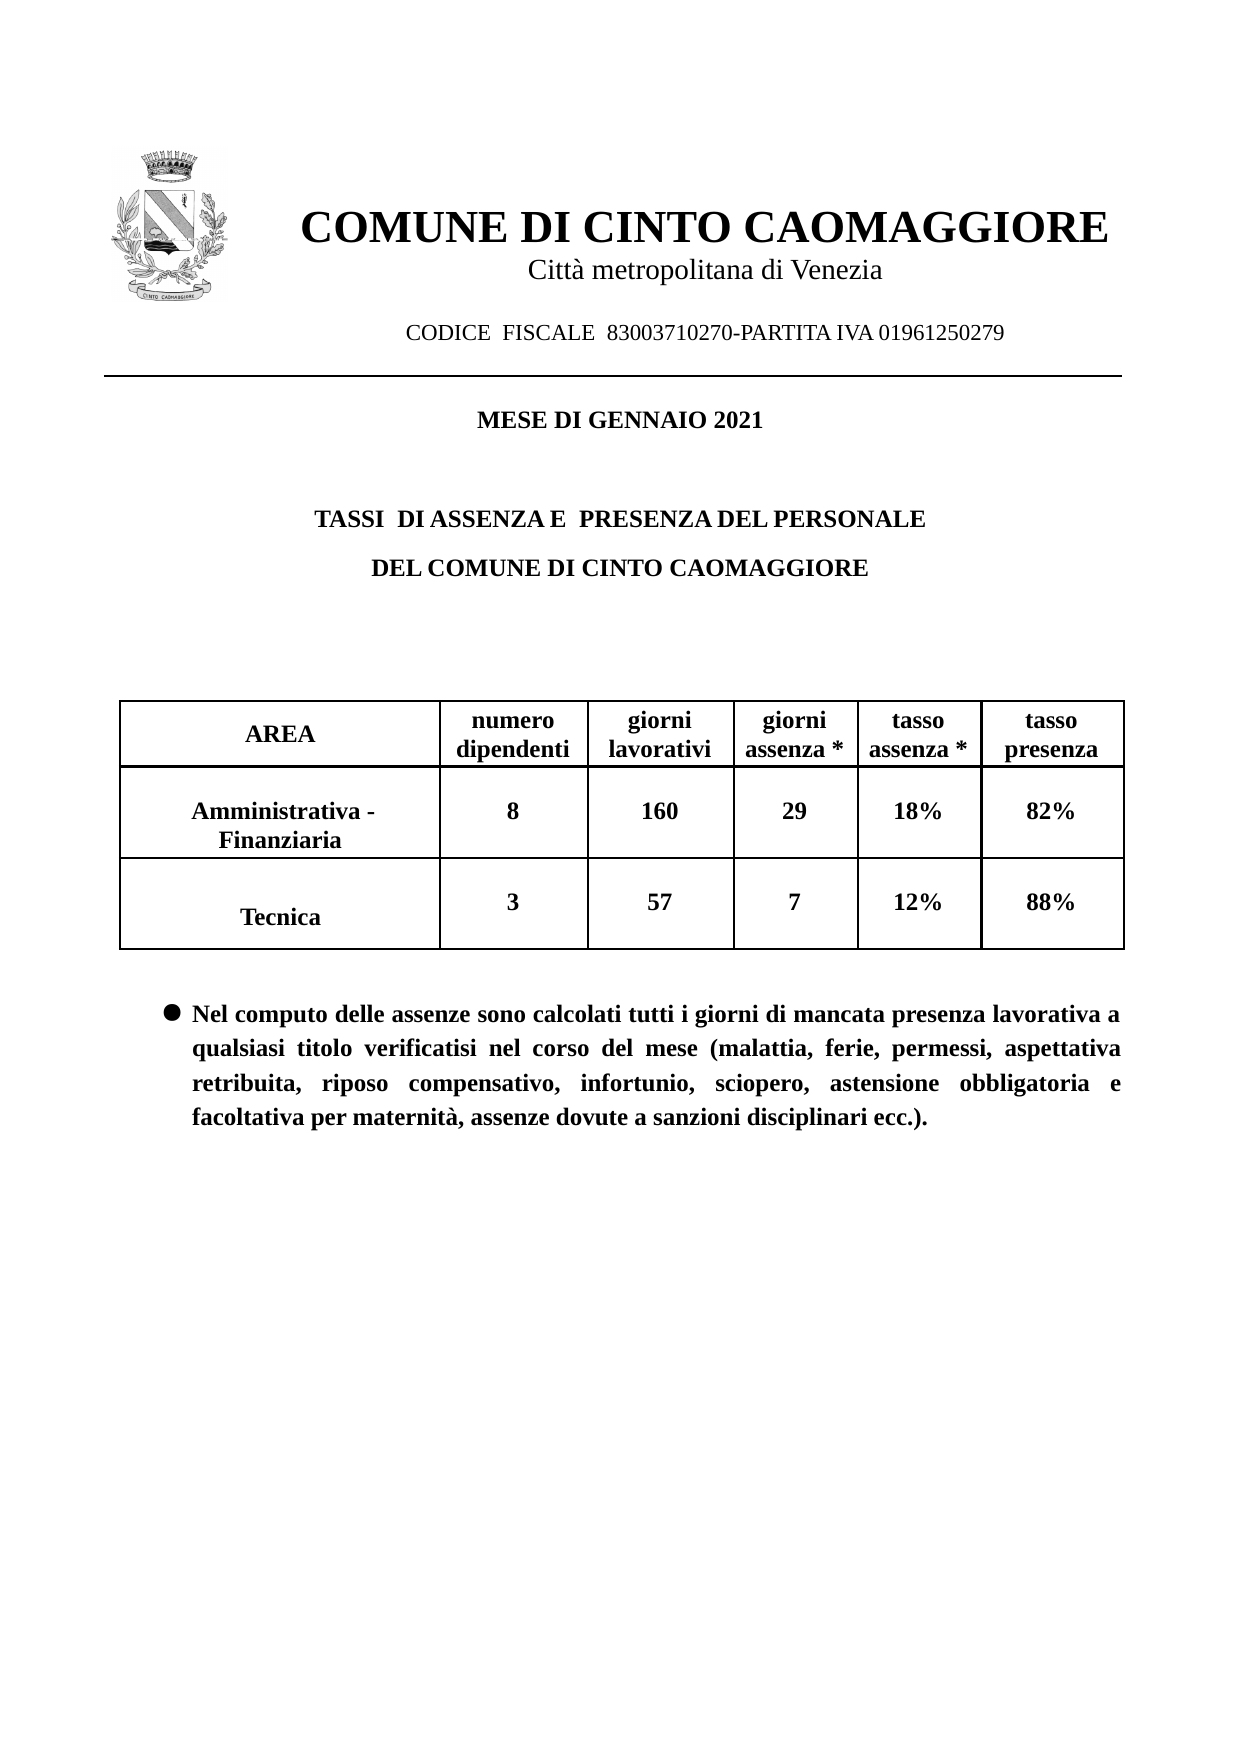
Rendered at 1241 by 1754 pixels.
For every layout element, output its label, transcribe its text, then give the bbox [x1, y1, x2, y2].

table_header tasso assenza * [859, 702, 980, 765]
table_header AREA [121, 702, 439, 765]
table_header [104, 147, 288, 375]
text DEL COMUNE DI CINTO CAOMAGGIORE [118, 553, 1122, 581]
list Nel computo delle assenze sono calcolati tutti i giorni di mancata presenza lavorativa a qualsiasi titolo verificatisi nel corso del mese (malattia, ferie, permessi, aspettativa retribuita, riposo compensativo, infortunio, sciopero, astensione obbligatoria e facoltativa per maternità, assenze dovute a sanzioni disciplinari ecc.). [162, 999, 1122, 1131]
table_header tasso presenza [983, 702, 1123, 765]
table_cell 29 [735, 768, 857, 857]
table_cell 160 [589, 768, 733, 857]
text MESE DI GENNAIO 2021 [118, 406, 1122, 434]
table_cell 57 [589, 859, 733, 948]
table_cell Tecnica [121, 859, 439, 948]
table_header numero dipendenti [441, 702, 587, 765]
table_cell 18% [859, 768, 980, 857]
table_cell 3 [441, 859, 587, 948]
table_cell Amministrativa - Finanziaria [121, 768, 439, 857]
table_header giorni assenza * [735, 702, 857, 765]
table_cell 7 [735, 859, 857, 948]
table_cell 12% [859, 859, 980, 948]
table_header COMUNE DI CINTO CAOMAGGIORE Città metropolitana di Venezia CODICE FISCALE 83003710270-PARTITA IVA 01961250279 [288, 147, 1122, 375]
table_cell 8 [441, 768, 587, 857]
table_header giorni lavorativi [589, 702, 733, 765]
table_cell 82% [983, 768, 1123, 857]
table_cell 88% [983, 859, 1123, 948]
text TASSI DI ASSENZA E PRESENZA DEL PERSONALE [118, 504, 1122, 532]
